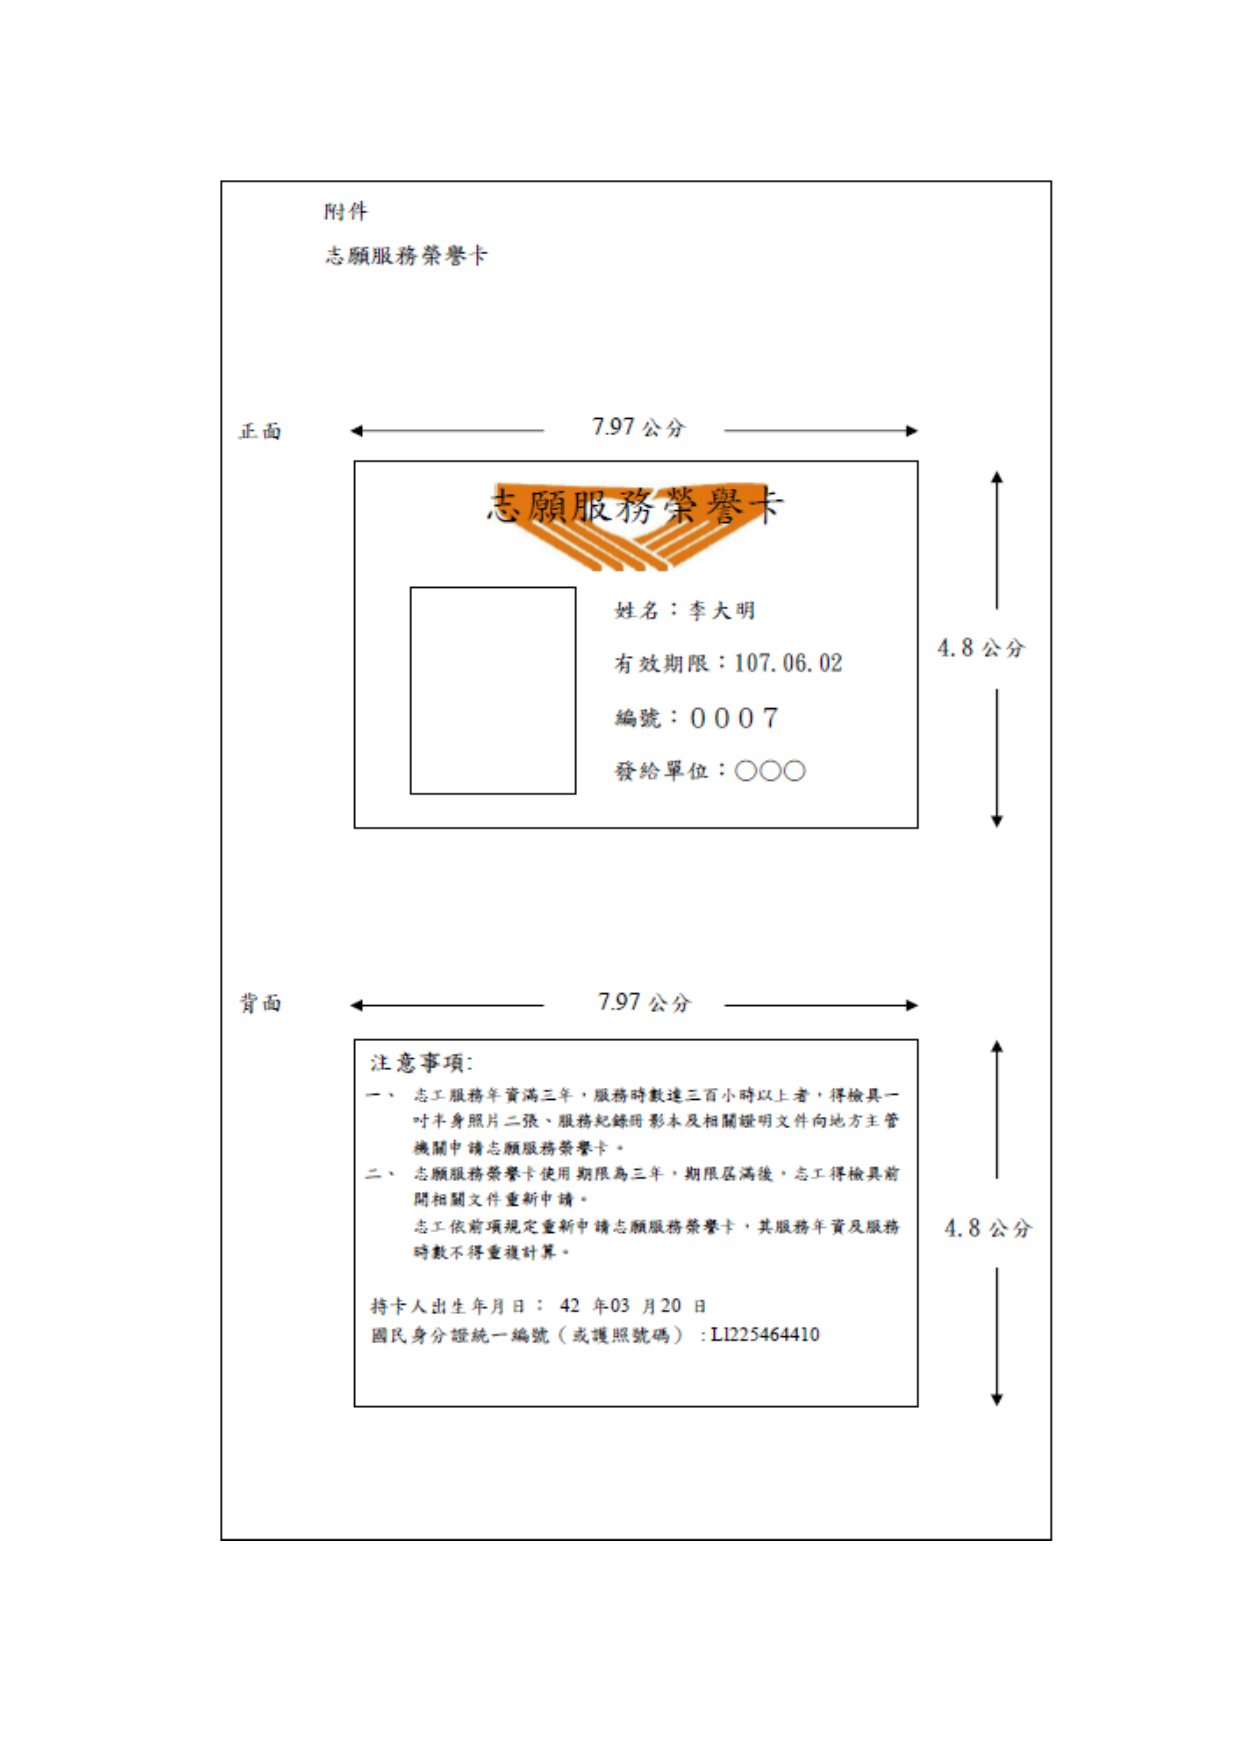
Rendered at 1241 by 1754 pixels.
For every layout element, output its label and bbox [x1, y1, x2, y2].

picture [219, 179, 1056, 1541]
